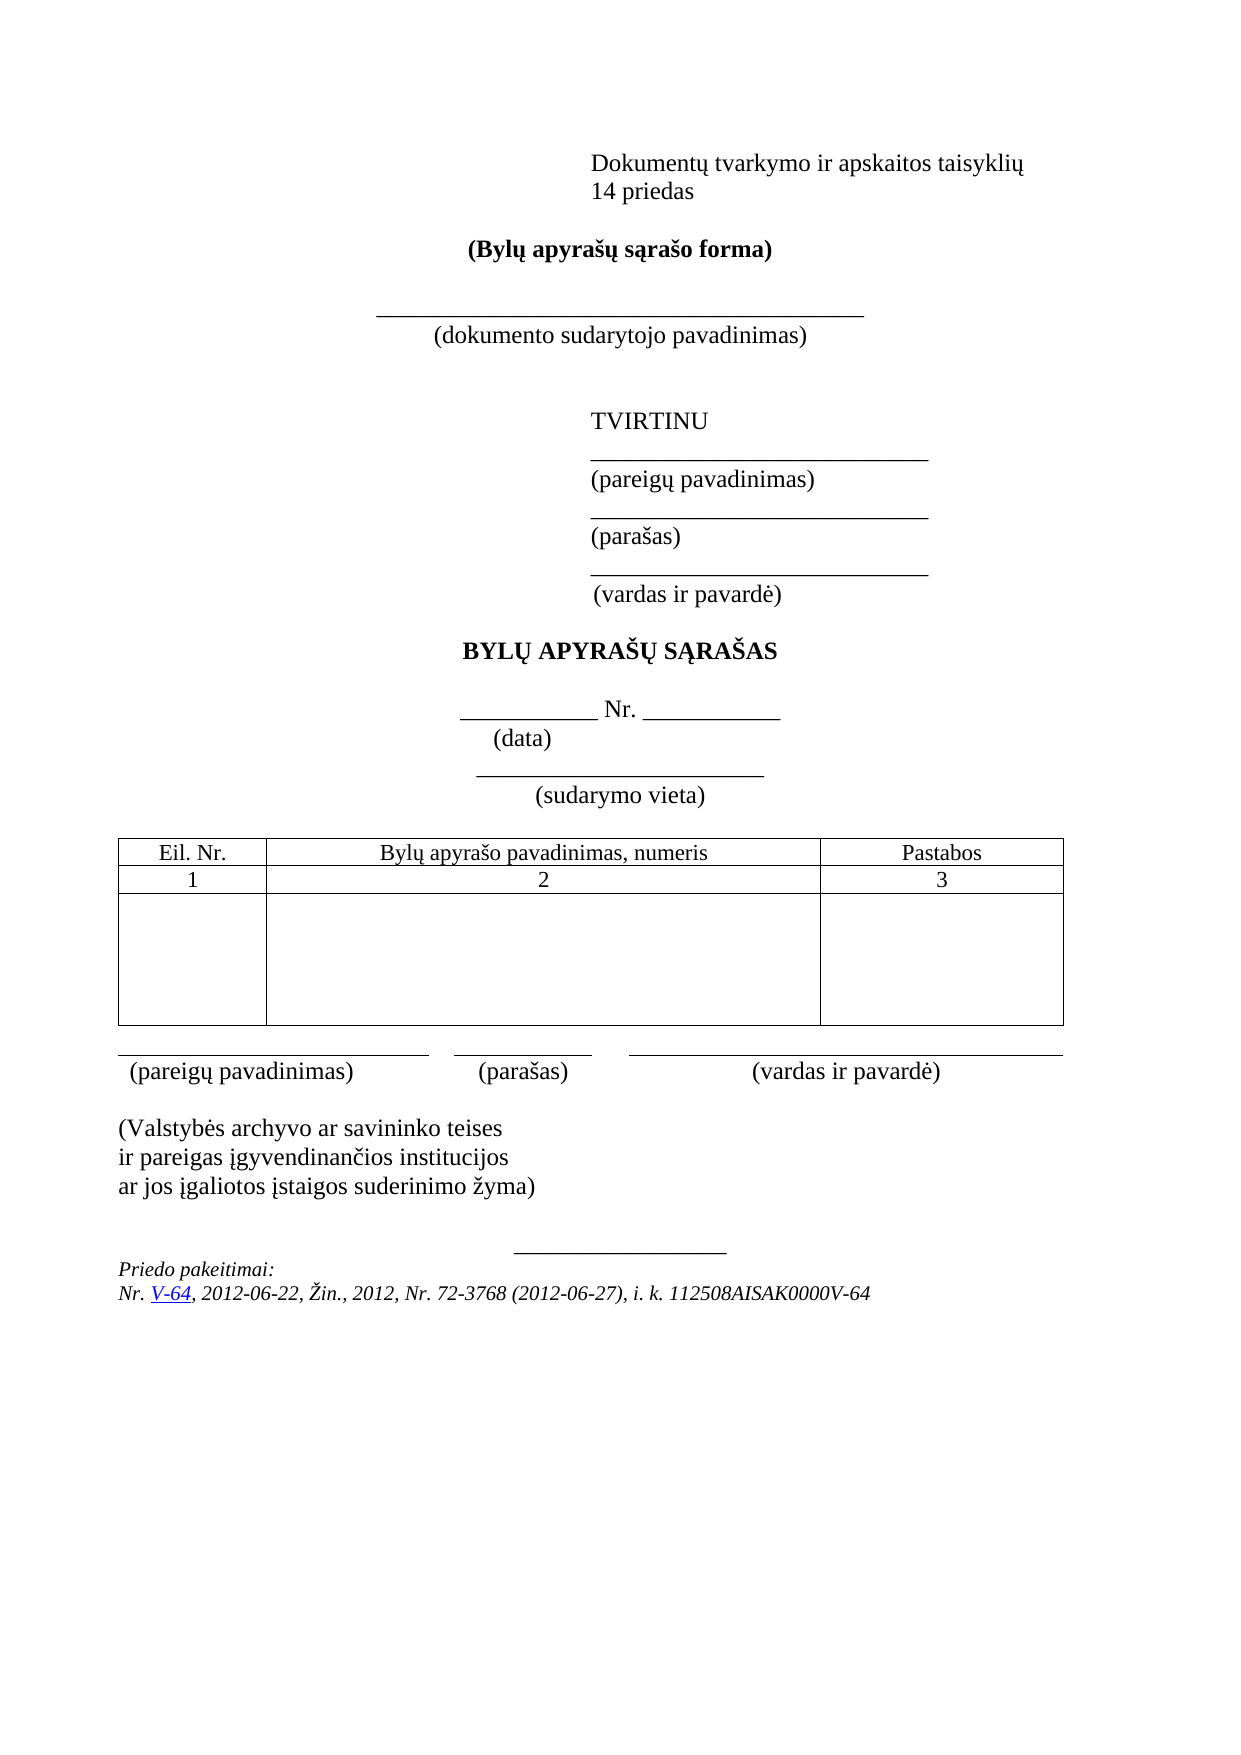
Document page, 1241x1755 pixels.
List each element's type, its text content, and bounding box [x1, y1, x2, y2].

text ___________ Nr. ___________ [118, 694, 1122, 723]
table_header Pastabos [821, 839, 1063, 865]
text (Valstybės archyvo ar savininko teises [118, 1113, 1122, 1142]
table_cell [267, 999, 820, 1025]
table_cell 1 [119, 866, 266, 892]
text (Bylų apyrašų sąrašo forma) [118, 234, 1122, 263]
text ___________________________ [591, 493, 1122, 521]
text ir pareigas įgyvendinančios institucijos [118, 1142, 1122, 1171]
table_cell [267, 920, 820, 946]
table_cell [267, 946, 820, 972]
table_header (parašas) [454, 1056, 592, 1085]
text _________________ [118, 1228, 1122, 1257]
table_cell [119, 973, 266, 999]
text _______________________________________ [118, 291, 1122, 320]
table_cell [267, 894, 820, 920]
table_header [592, 1055, 629, 1085]
table_cell 3 [821, 866, 1063, 892]
text 14 priedas [591, 176, 1122, 205]
text ar jos įgaliotos įstaigos suderinimo žyma) [118, 1171, 1122, 1200]
table_header [429, 1055, 454, 1085]
text (pareigų pavadinimas) [591, 464, 1122, 493]
text BYLŲ APYRAŠŲ SĄRAŠAS [118, 636, 1122, 665]
table_cell [119, 946, 266, 972]
table_cell [821, 894, 1063, 920]
text _______________________ [118, 751, 1122, 780]
table_cell 2 [267, 866, 820, 892]
text (sudarymo vieta) [118, 780, 1122, 809]
text ___________________________ [591, 435, 1122, 464]
table_cell [821, 920, 1063, 946]
table_header (pareigų pavadinimas) [118, 1056, 429, 1085]
text Priedo pakeitimai: [118, 1257, 1122, 1281]
table_cell [119, 894, 266, 920]
text (dokumento sudarytojo pavadinimas) [118, 320, 1122, 349]
table_cell [821, 999, 1063, 1025]
text (data) [418, 723, 1122, 751]
text (parašas) [591, 521, 1122, 550]
text ___________________________ [591, 550, 1122, 579]
table_header (vardas ir pavardė) [629, 1056, 1063, 1085]
table_cell [267, 973, 820, 999]
text TVIRTINU [591, 406, 1122, 435]
text Dokumentų tvarkymo ir apskaitos taisyklių [591, 148, 1122, 176]
text Nr. V-64, 2012-06-22, Žin., 2012, Nr. 72-3768 (2012-06-27), i. k. 112508AISAK0000V-64 [118, 1281, 1122, 1305]
text (vardas ir pavardė) [593, 579, 1122, 608]
table_cell [821, 973, 1063, 999]
table_cell [119, 920, 266, 946]
table_header Eil. Nr. [119, 839, 266, 865]
table_cell [119, 999, 266, 1025]
table_cell [821, 946, 1063, 972]
table_header Bylų apyrašo pavadinimas, numeris [267, 839, 820, 865]
